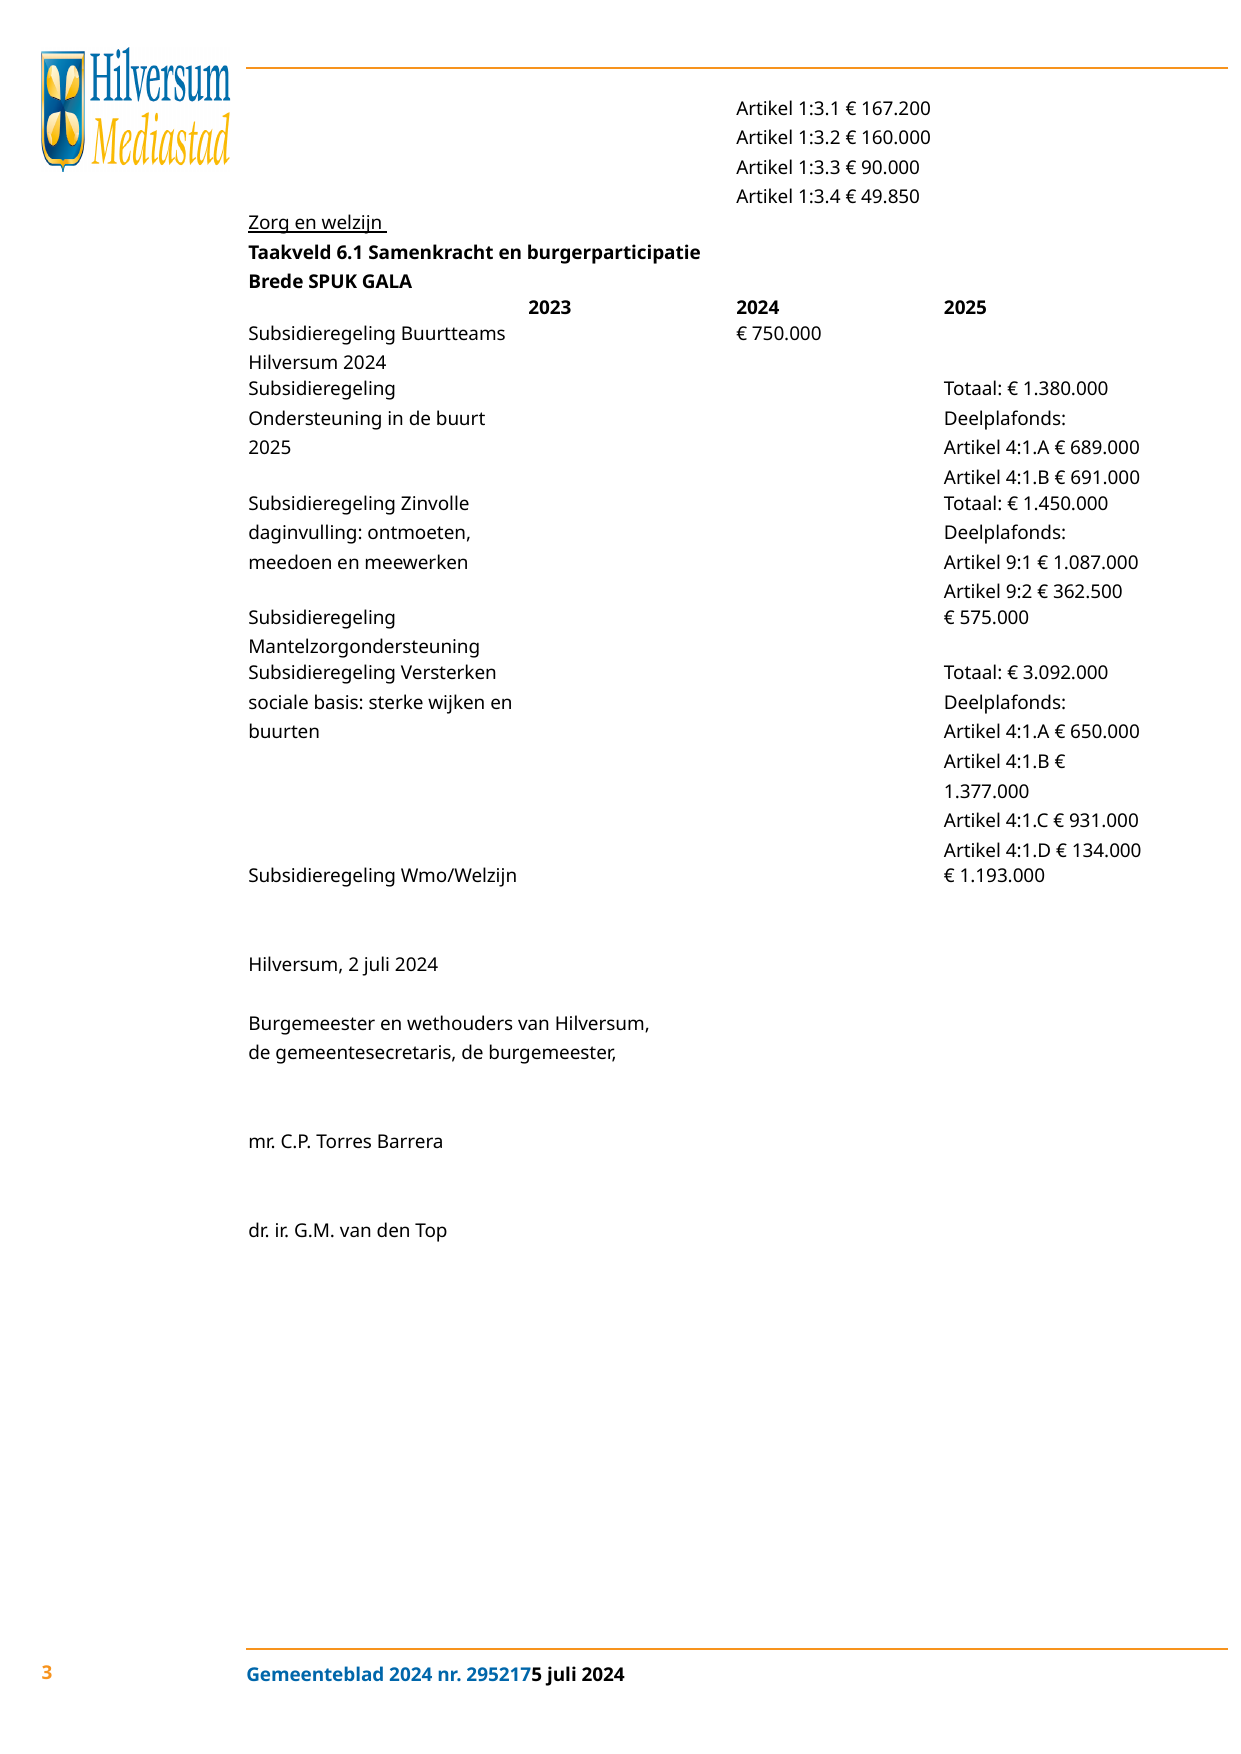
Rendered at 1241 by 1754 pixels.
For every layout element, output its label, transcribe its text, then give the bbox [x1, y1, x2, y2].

table_cell € 575.000 [944, 604, 1152, 659]
text dr. ir. G.M. van den Top [248, 1217, 1152, 1243]
table_cell [528, 375, 736, 490]
table_cell Subsidieregeling Versterken sociale basis: sterke wijken en buurten [248, 660, 528, 863]
table_cell [528, 95, 736, 209]
table_cell Totaal: € 3.092.000 Deelplafonds: Artikel 4:1.A € 650.000 Artikel 4:1.B € 1.377.000 Artikel 4:1.C € 931.000 Artikel 4:1.D € 134.000 [944, 660, 1152, 863]
table_cell 2023 [528, 294, 736, 320]
picture [41, 47, 231, 172]
table_cell Artikel 1:3.1 € 167.200 Artikel 1:3.2 € 160.000 Artikel 1:3.3 € 90.000 Artikel 1:3.4 € 49.850 [736, 95, 944, 209]
table_cell Zorg en welzijn Taakveld 6.1 Samenkracht en burgerparticipatie Brede SPUK GALA [248, 209, 1152, 294]
table_cell Subsidieregeling Mantelzorgondersteuning [248, 604, 528, 659]
table_cell Subsidieregeling Buurtteams Hilversum 2024 [248, 320, 528, 375]
table_cell € 750.000 [736, 320, 944, 375]
table_cell Totaal: € 1.380.000 Deelplafonds: Artikel 4:1.A € 689.000 Artikel 4:1.B € 691.000 [944, 375, 1152, 490]
table_cell [528, 660, 736, 863]
text Burgemeester en wethouders van Hilversum, [248, 1010, 1152, 1036]
table_cell [736, 863, 944, 888]
text de gemeentesecretaris, de burgemeester, [248, 1039, 1152, 1065]
text Hilversum, 2 juli 2024 [248, 951, 1152, 977]
table_cell [736, 375, 944, 490]
table_cell [944, 95, 1152, 209]
table_cell Subsidieregeling Ondersteuning in de buurt 2025 [248, 375, 528, 490]
table_cell [248, 294, 528, 320]
table_cell Subsidieregeling Wmo/Welzijn [248, 863, 528, 888]
table_cell € 1.193.000 [944, 863, 1152, 888]
table_cell Subsidieregeling Zinvolle daginvulling: ontmoeten, meedoen en meewerken [248, 490, 528, 604]
table_cell [736, 604, 944, 659]
table_cell [528, 490, 736, 604]
table_cell Totaal: € 1.450.000 Deelplafonds: Artikel 9:1 € 1.087.000 Artikel 9:2 € 362.500 [944, 490, 1152, 604]
table_cell [944, 320, 1152, 375]
table_cell [736, 660, 944, 863]
table_cell [528, 320, 736, 375]
table_cell [528, 604, 736, 659]
table_cell 2024 [736, 294, 944, 320]
table_cell 2025 [944, 294, 1152, 320]
text mr. C.P. Torres Barrera [248, 1128, 1152, 1154]
table_cell [528, 863, 736, 888]
table_cell [248, 95, 528, 209]
table_cell [736, 490, 944, 604]
